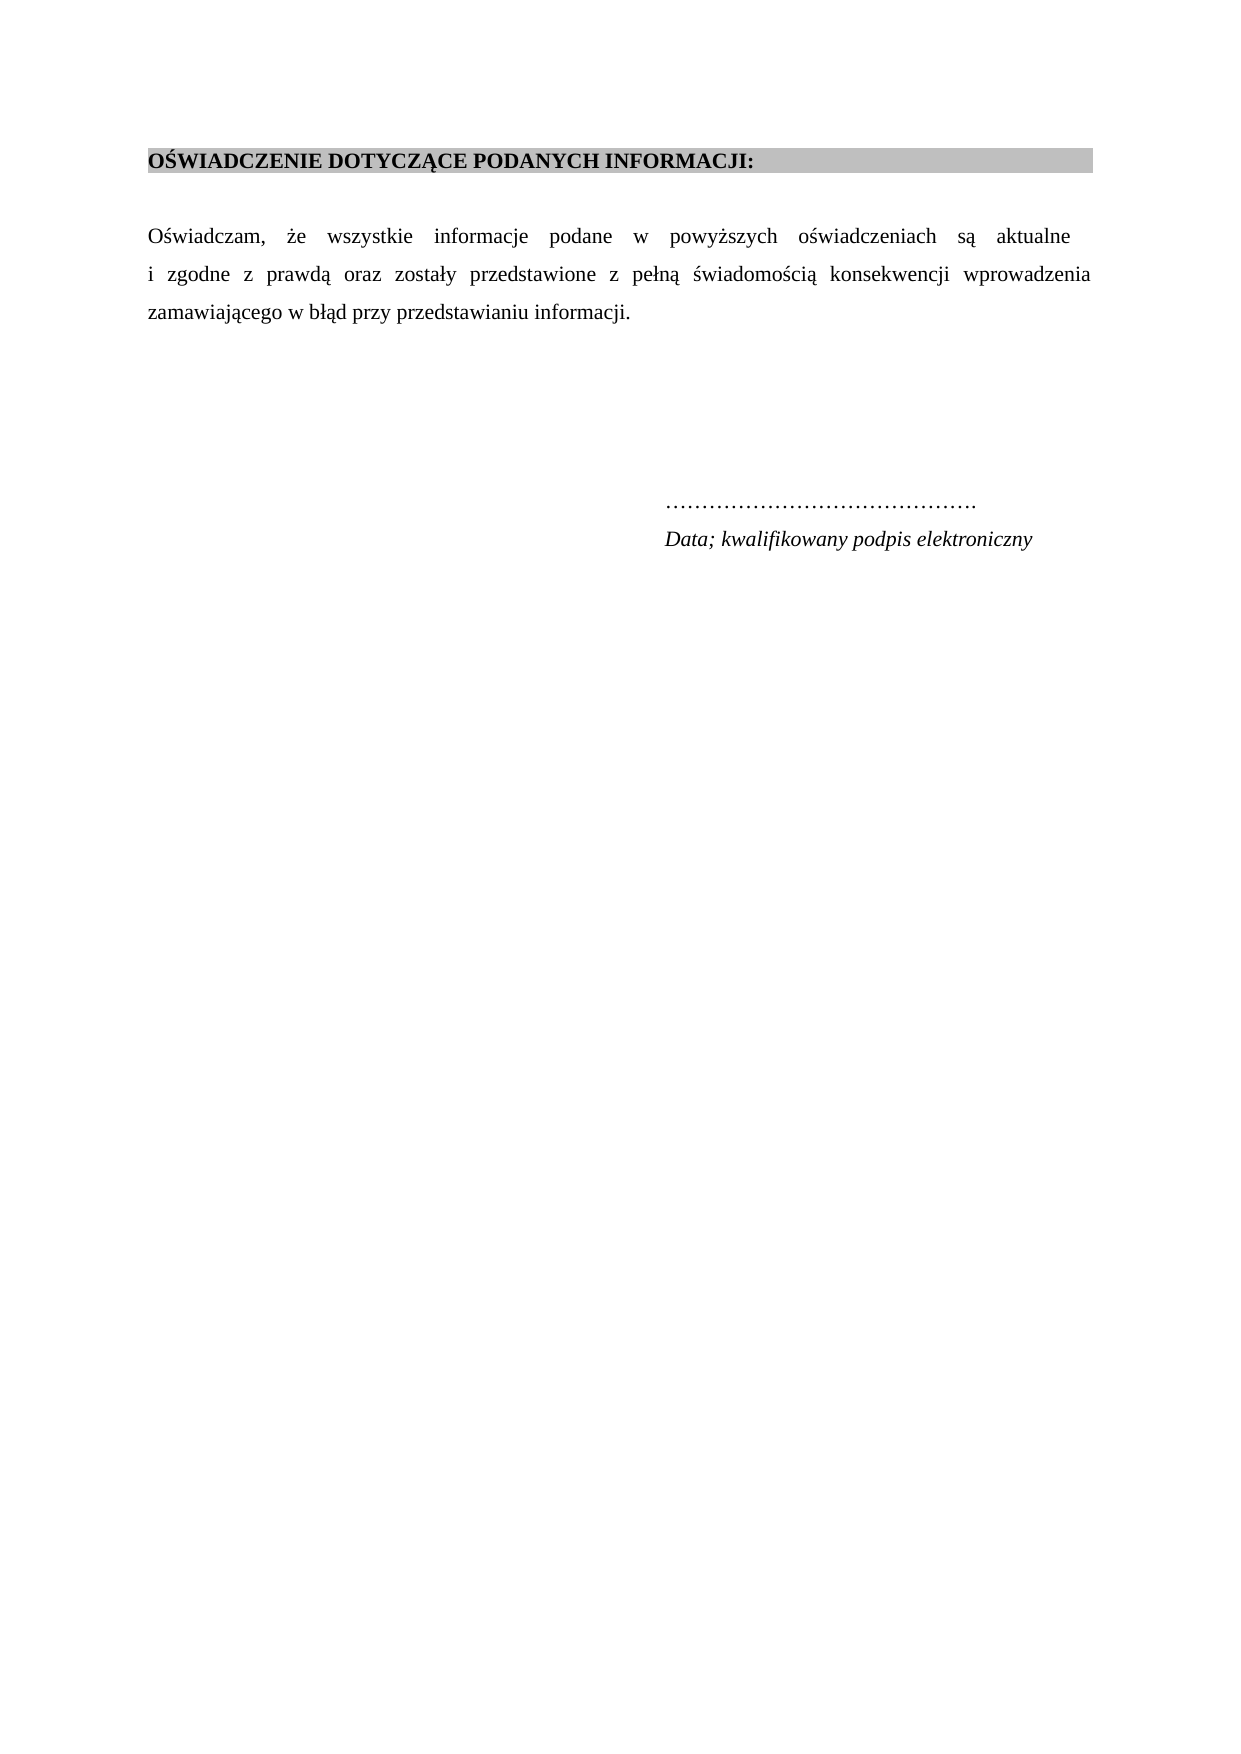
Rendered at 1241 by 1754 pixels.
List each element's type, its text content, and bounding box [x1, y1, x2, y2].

text ……………………………………. [148, 488, 1093, 513]
text Oświadczam, że wszystkie informacje podane w powyższych oświadczeniach są aktualne i zgodne z prawdą oraz zostały przedstawione z pełną świadomością konsekwencji wprowadzenia zamawiającego w błąd przy przedstawianiu informacji. [148, 223, 1093, 324]
text OŚWIADCZENIE DOTYCZĄCE PODANYCH INFORMACJI: [148, 148, 1093, 173]
text Data; kwalifikowany podpis elektroniczny [148, 526, 1093, 551]
